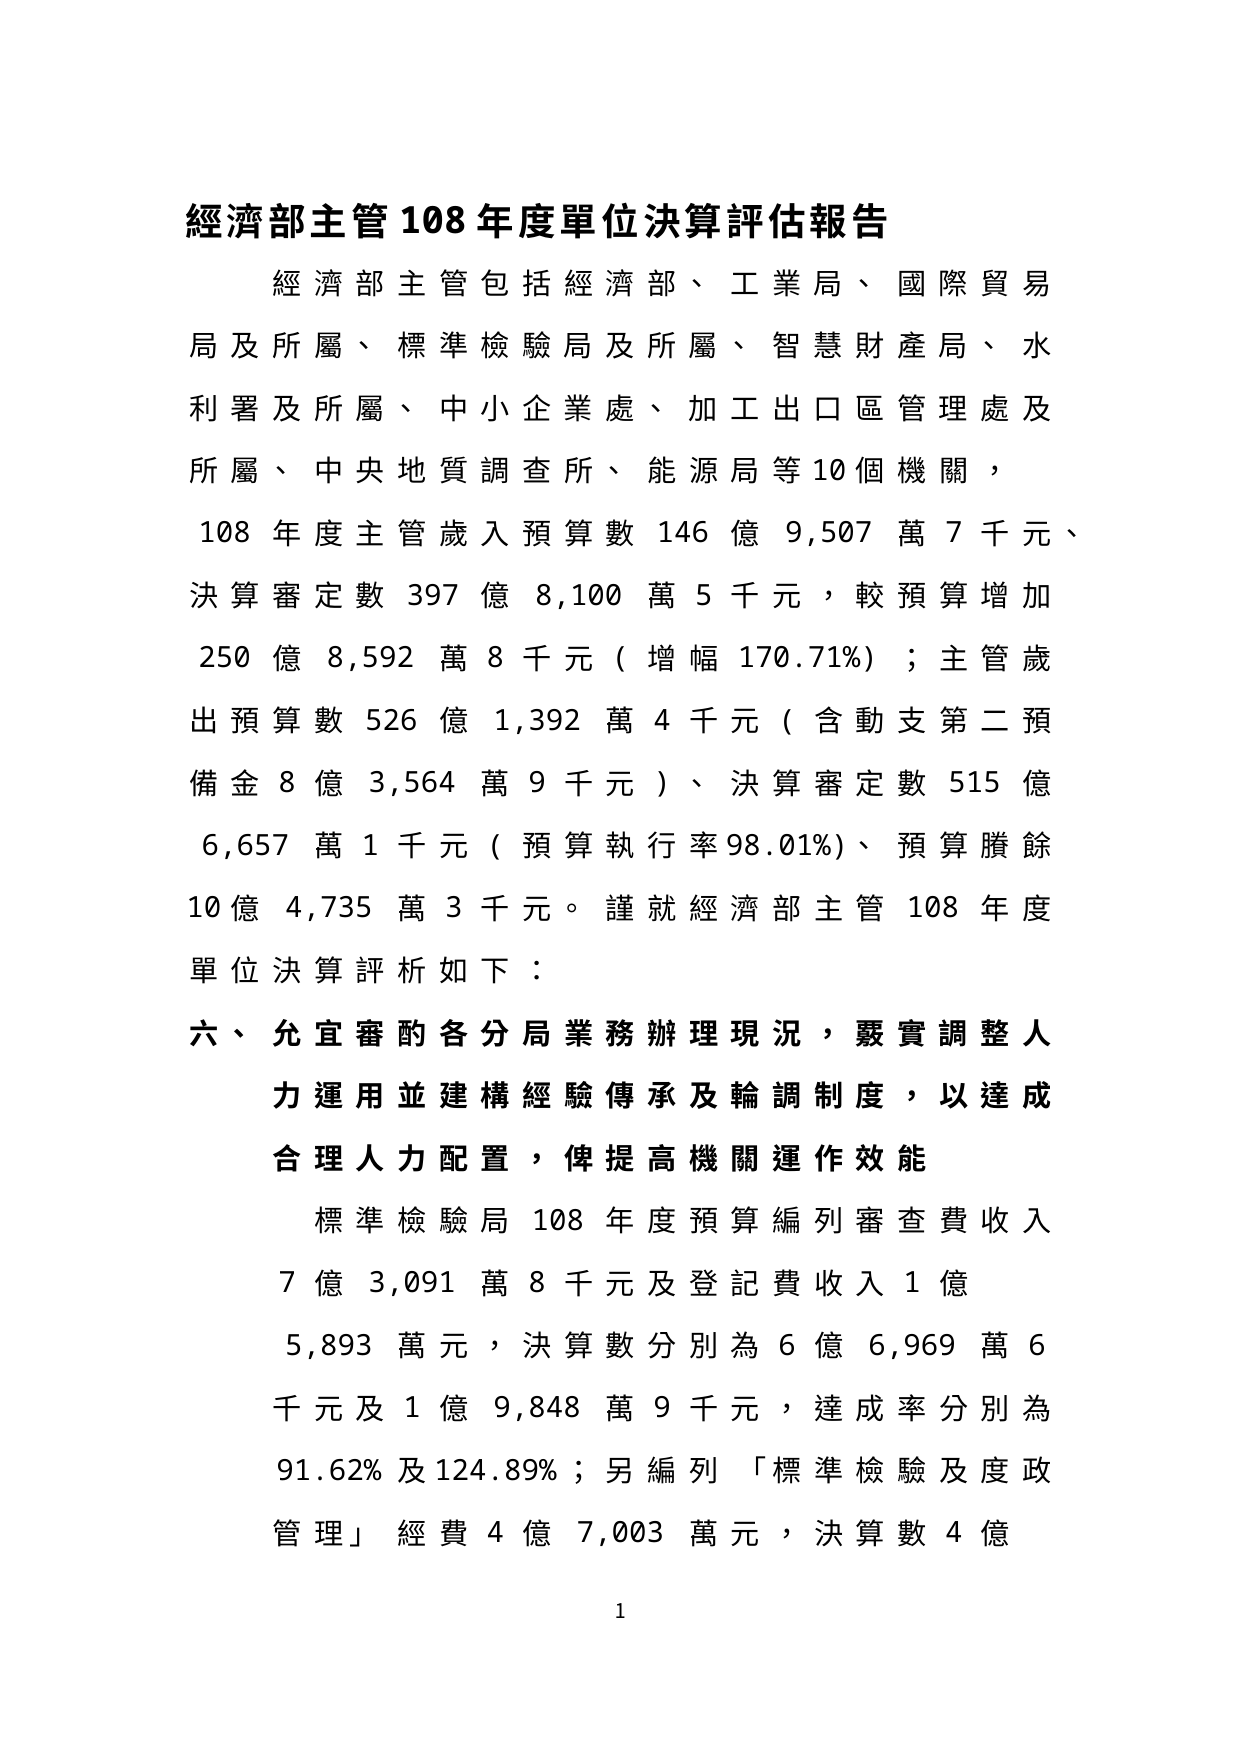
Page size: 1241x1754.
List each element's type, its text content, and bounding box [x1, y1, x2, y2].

text 標準檢驗局108年度預算編列審查費收入7億3,091萬8千元及登記費收入1億5,893萬元，決算數分別為6億6,969萬6千元及1億9,848萬9千元，達成率分別為91.62%及124.89%；另編列「標準檢驗及度政管理」經費4億7,003萬元，決算數4億 [256, 1177, 1058, 1552]
text 六、允宜審酌各分局業務辦理現況，覈實調整人力運用並建構經驗傳承及輪調制度，以達成合理人力配置，俾提高機關運作效能 [183, 990, 1058, 1177]
text 經濟部主管包括經濟部、工業局、國際貿易局及所屬、標準檢驗局及所屬、智慧財產局、水利署及所屬、中小企業處、加工出口區管理處及所屬、中央地質調查所、能源局等10個機關，108年度主管歲入預算數146億9,507萬7千元、決算審定數397億8,100萬5千元，較預算增加250億8,592萬8千元(增幅170.71%)；主管歲出預算數526億1,392萬4千元(含動支第二預備金8億3,564萬9千元)、決算審定數515億6,657萬1千元(預算執行率98.01%)、預算賸餘10億4,735萬3千元。謹就經濟部主管108年度單位決算評析如下： [183, 240, 1058, 990]
text 經濟部主管108年度單位決算評估報告 [183, 177, 1058, 240]
